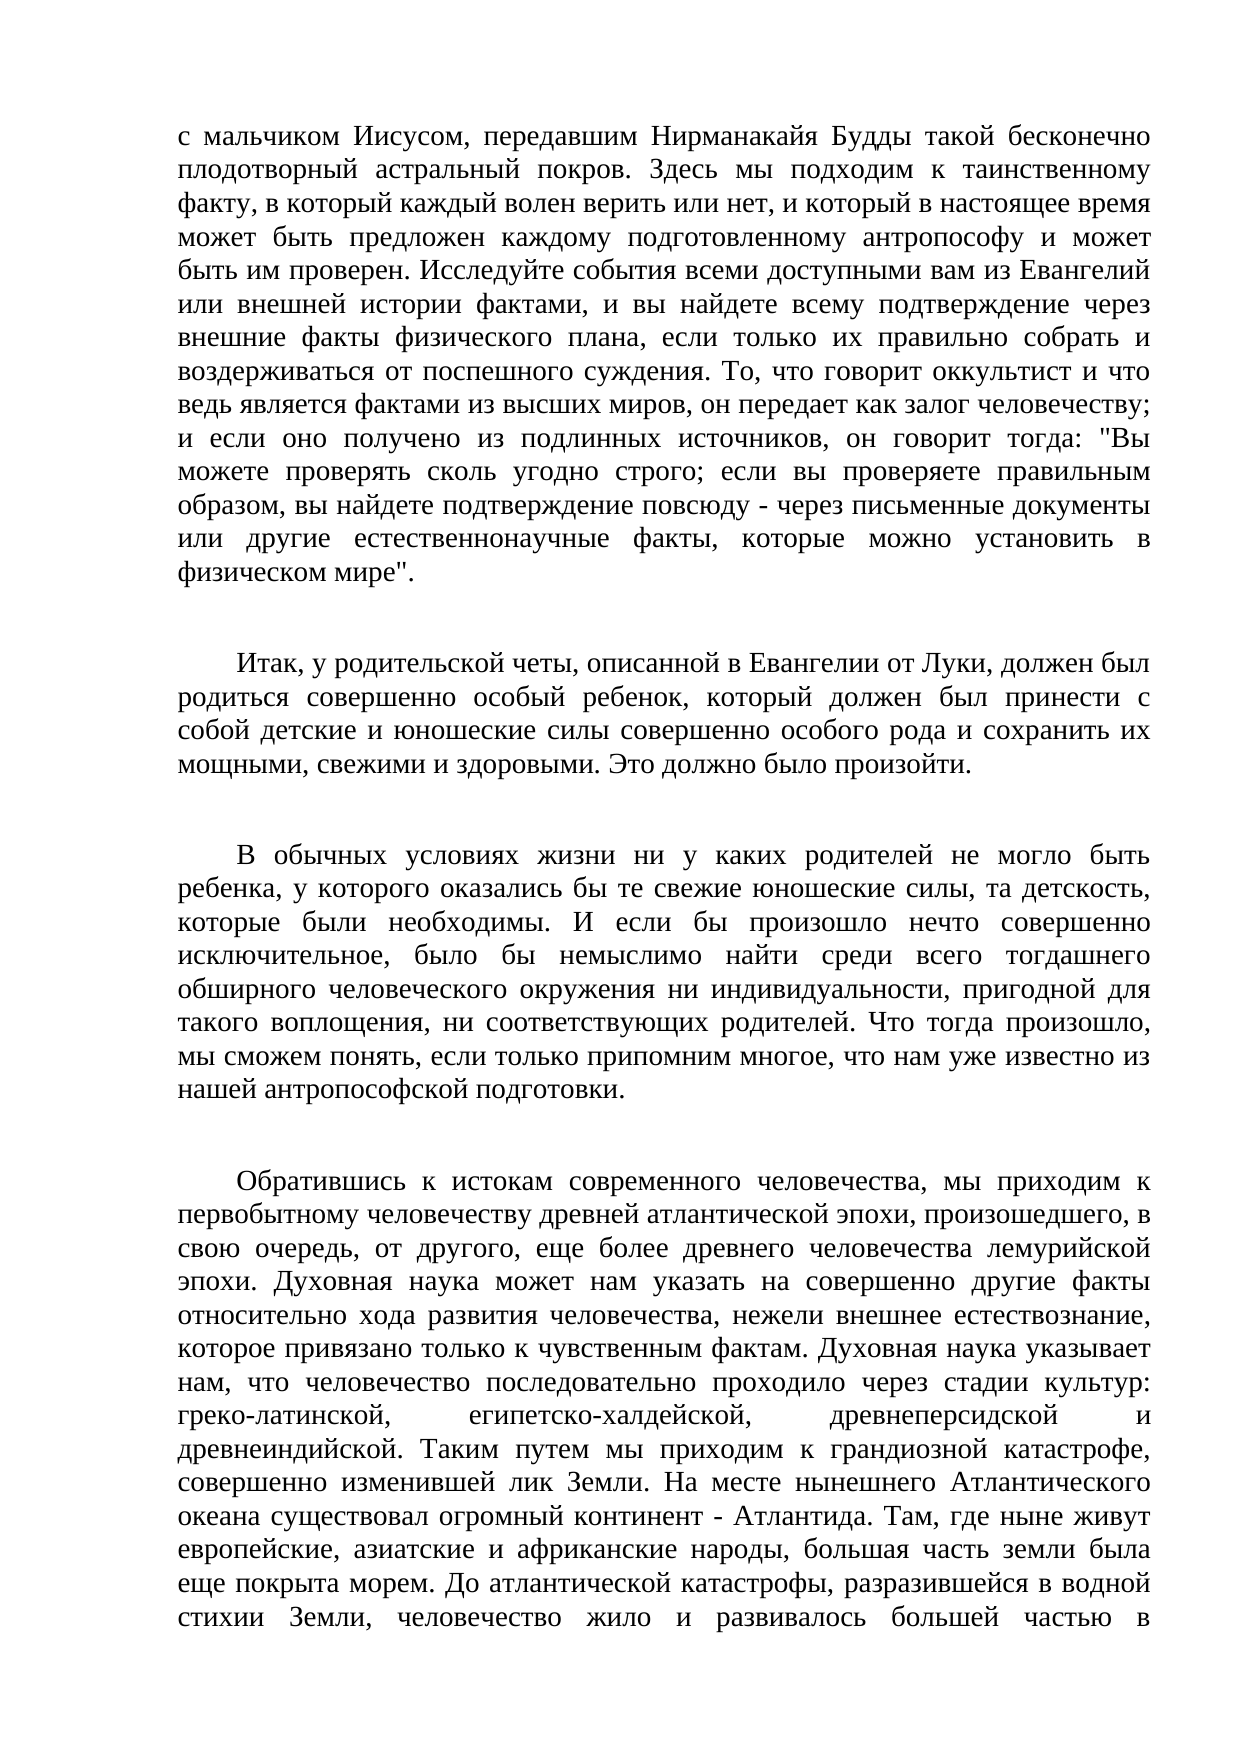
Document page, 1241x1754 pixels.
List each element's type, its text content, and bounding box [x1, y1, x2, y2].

text В обычных условиях жизни ни у каких родителей не могло быть ребенка, у которого оказались бы те свежие юношеские силы, та детскость, которые были необходимы. И если бы произошло нечто совершенно исключительное, было бы немыслимо найти среди всего тогдашнего обширного человеческого окружения ни индивидуальности, пригодной для такого воплощения, ни соответствующих родителей. Что тогда произошло, мы сможем понять, если только припомним многое, что нам уже известно из нашей антропософской подготовки. [177, 837, 1152, 1105]
text с мальчиком Иисусом, передавшим Нирманакайя Будды такой бесконечно плодотворный астральный покров. Здесь мы подходим к таинственному факту, в который каждый волен верить или нет, и который в настоящее время может быть предложен каждому подготовленному антропософу и может быть им проверен. Исследуйте события всеми доступными вам из Евангелий или внешней истории фактами, и вы найдете всему подтверждение через внешние факты физического плана, если только их правильно собрать и воздерживаться от поспешного суждения. То, что говорит оккультист и что ведь является фактами из высших миров, он передает как залог человечеству; и если оно получено из подлинных источников, он говорит тогда: "Вы можете проверять сколь угодно строго; если вы проверяете правильным образом, вы найдете подтверждение повсюду - через письменные документы или другие естественнонаучные факты, которые можно установить в физическом мире". [177, 118, 1152, 588]
text Обратившись к истокам современного человечества, мы приходим к первобытному человечеству древней атлантической эпохи, произошедшего, в свою очередь, от другого, еще более древнего человечества лемурийской эпохи. Духовная наука может нам указать на совершенно другие факты относительно хода развития человечества, нежели внешнее естествознание, которое привязано только к чувственным фактам. Духовная наука указывает нам, что человечество последовательно проходило через стадии культур: греко-латинской, египетско-халдейской, древнеперсидской и древнеиндийской. Таким путем мы приходим к грандиозной катастрофе, совершенно изменившей лик Земли. На месте нынешнего Атлантического океана существовал огромный континент - Атлантида. Там, где ныне живут европейские, азиатские и африканские народы, большая часть земли была еще покрыта морем. До атлантической катастрофы, разразившейся в водной стихии Земли, человечество жило и развивалось большей частью в [177, 1163, 1152, 1632]
text Итак, у родительской четы, описанной в Евангелии от Луки, должен был родиться совершенно особый ребенок, который должен был принести с собой детские и юношеские силы совершенно особого рода и сохранить их мощными, свежими и здоровыми. Это должно было произойти. [177, 645, 1152, 779]
